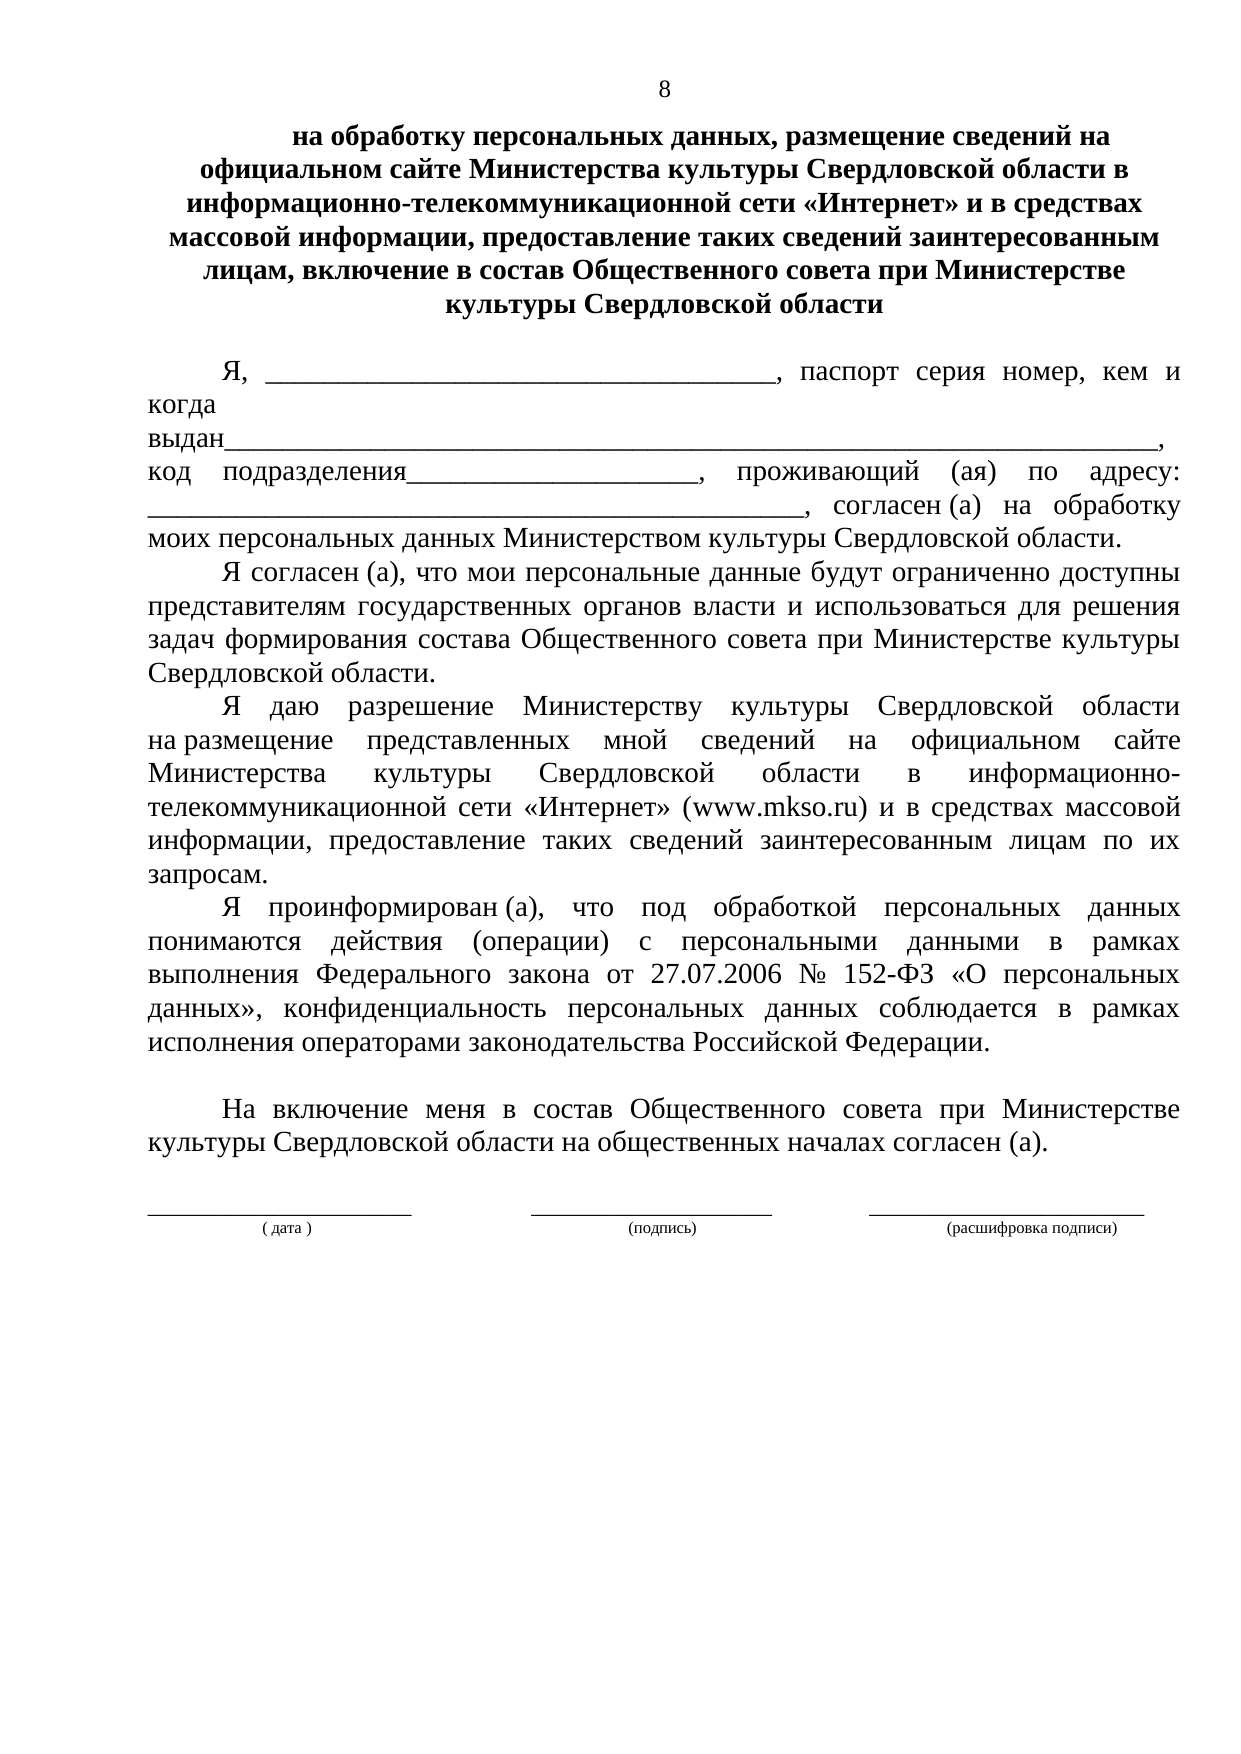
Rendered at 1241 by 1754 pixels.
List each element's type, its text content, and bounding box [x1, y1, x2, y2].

text _______________________ _____________________ ________________________ [148, 1192, 1181, 1218]
text на обработку персональных данных, размещение сведений на официальном сайте Министерства культуры Свердловской области в информационно-телекоммуникационной сети «Интернет» и в средствах массовой информации, предоставление таких сведений заинтересованным лицам, включение в состав Общественного совета при Министерстве культуры Свердловской области [148, 118, 1181, 319]
text Я даю разрешение Министерству культуры Свердловской области на размещение представленных мной сведений на официальном сайте Министерства культуры Свердловской области в информационно-телекоммуникационной сети «Интернет» (www.mkso.ru) и в средствах массовой информации, предоставление таких сведений заинтересованным лицам по их запросам. [148, 688, 1181, 889]
text Я проинформирован (а), что под обработкой персональных данных понимаются действия (операции) с персональными данными в рамках выполнения Федерального закона от 27.07.2006 № 152-ФЗ «О персональных данных», конфиденциальность персональных данных соблюдается в рамках исполнения операторами законодательства Российской Федерации. [148, 889, 1181, 1057]
text Я согласен (а), что мои персональные данные будут ограниченно доступны представителям государственных органов власти и использоваться для решения задач формирования состава Общественного совета при Министерстве культуры Свердловской области. [148, 554, 1181, 688]
text Я, ___________________________________, паспорт серия номер, кем и когда выдан________________________________________________________________, код подразделения____________________, проживающий (ая) по адресу: _____________________________________________, согласен (а) на обработку моих персональных данных Министерством культуры Свердловской области. [148, 353, 1181, 554]
text На включение меня в состав Общественного совета при Министерстве культуры Свердловской области на общественных началах согласен (а). [148, 1091, 1181, 1158]
text ( дата ) (подпись) (расшифровка подписи) [148, 1218, 1181, 1237]
